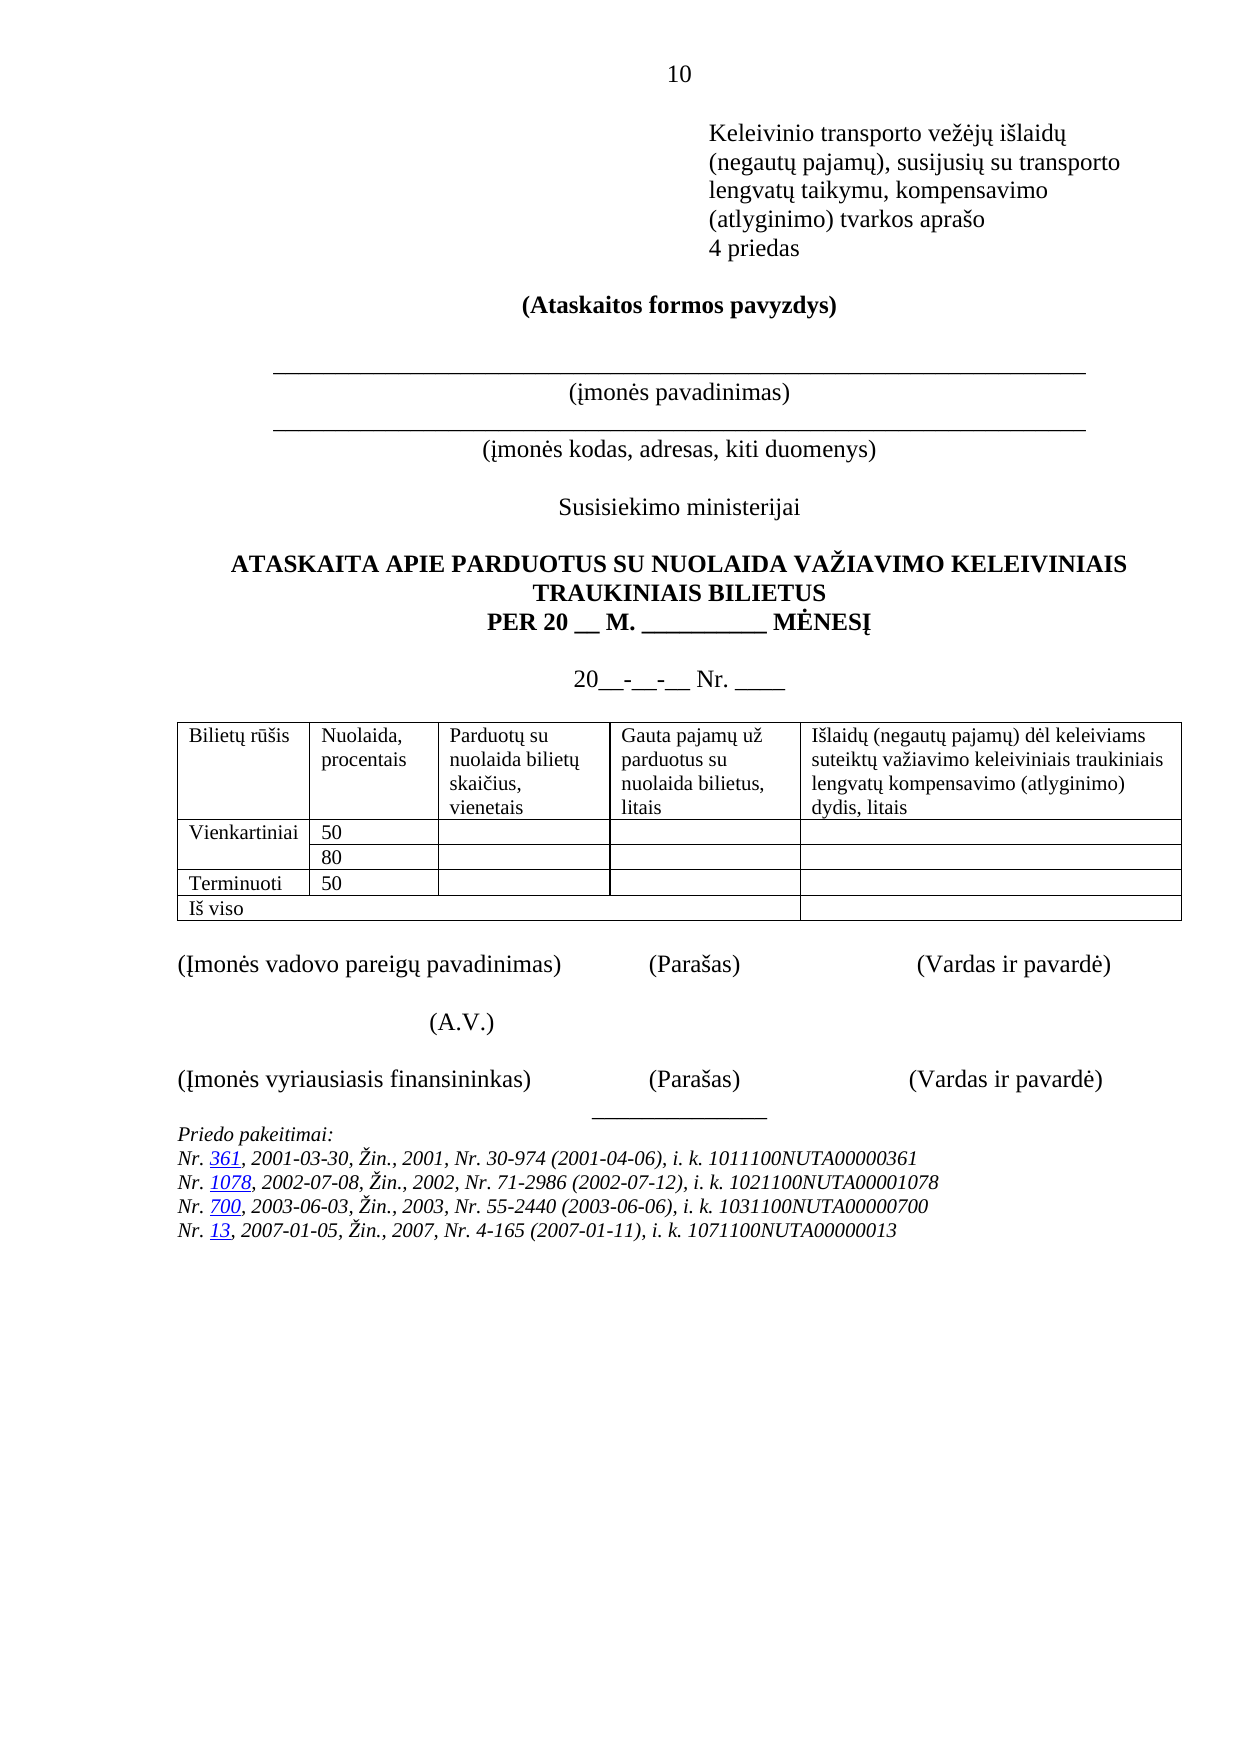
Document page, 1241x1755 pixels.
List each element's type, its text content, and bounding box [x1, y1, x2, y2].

text (Įmonės vyriausiasis finansininkas) (Parašas) (Vardas ir pavardė) [177, 1064, 1181, 1093]
text Priedo pakeitimai: [177, 1122, 1181, 1146]
text 20__-__-__ Nr. ____ [177, 664, 1181, 693]
text _________________________________________________________________ [177, 406, 1181, 434]
text _________________________________________________________________ [177, 348, 1181, 377]
text (A.V.) [177, 1007, 1181, 1036]
table_header Parduotų su nuolaida bilietų skaičius, vienetais [439, 723, 609, 819]
table_cell 80 [310, 845, 438, 869]
text Nr. 361, 2001-03-30, Žin., 2001, Nr. 30-974 (2001-04-06), i. k. 1011100NUTA00000361 [177, 1146, 1181, 1170]
text Nr. 1078, 2002-07-08, Žin., 2002, Nr. 71-2986 (2002-07-12), i. k. 1021100NUTA00001078 [177, 1170, 1181, 1194]
text (atlyginimo) tvarkos aprašo [177, 204, 1181, 233]
text (negautų pajamų), susijusių su transporto [177, 147, 1181, 176]
table_cell Terminuoti [178, 870, 309, 894]
table_header Nuolaida, procentais [310, 723, 438, 819]
table_cell 50 [310, 820, 438, 844]
table_cell [611, 820, 800, 844]
table_header Išlaidų (negautų pajamų) dėl keleiviams suteiktų važiavimo keleiviniais traukiniais lengvatų kompensavimo (atlyginimo) dydis, litais [801, 723, 1181, 819]
text ______________ [177, 1093, 1181, 1122]
table_cell [439, 820, 609, 844]
table_cell [801, 896, 1181, 919]
text 4 priedas [177, 233, 1181, 262]
text (Įmonės vadovo pareigų pavadinimas) (Parašas) (Vardas ir pavardė) [177, 949, 1181, 978]
table_cell [439, 845, 609, 869]
table_header Gauta pajamų už parduotus su nuolaida bilietus, litais [611, 723, 800, 819]
table_cell [611, 845, 800, 869]
table_cell [801, 870, 1181, 894]
table_cell [439, 870, 609, 894]
text Nr. 13, 2007-01-05, Žin., 2007, Nr. 4-165 (2007-01-11), i. k. 1071100NUTA00000013 [177, 1218, 1181, 1242]
table_cell [801, 845, 1181, 869]
table_cell [611, 870, 800, 894]
text (Ataskaitos formos pavyzdys) [177, 291, 1181, 319]
text PER 20 __ M. __________ MĖNESĮ [177, 607, 1181, 636]
text Keleivinio transporto vežėjų išlaidų [709, 118, 1181, 147]
table_cell 50 [310, 870, 438, 894]
table_cell Iš viso [178, 896, 800, 919]
table_cell [801, 820, 1181, 844]
text ATASKAITA APIE PARDUOTUS SU NUOLAIDA VAŽIAVIMO KELEIVINIAIS [177, 549, 1181, 578]
text lengvatų taikymu, kompensavimo [177, 176, 1181, 204]
text Susisiekimo ministerijai [177, 492, 1181, 521]
table_header Bilietų rūšis [178, 723, 309, 819]
table_cell Vienkartiniai [178, 820, 309, 869]
text (įmonės kodas, adresas, kiti duomenys) [177, 434, 1181, 463]
text TRAUKINIAIS BILIETUS [177, 578, 1181, 607]
text Nr. 700, 2003-06-03, Žin., 2003, Nr. 55-2440 (2003-06-06), i. k. 1031100NUTA00000700 [177, 1194, 1181, 1218]
text (įmonės pavadinimas) [177, 377, 1181, 406]
